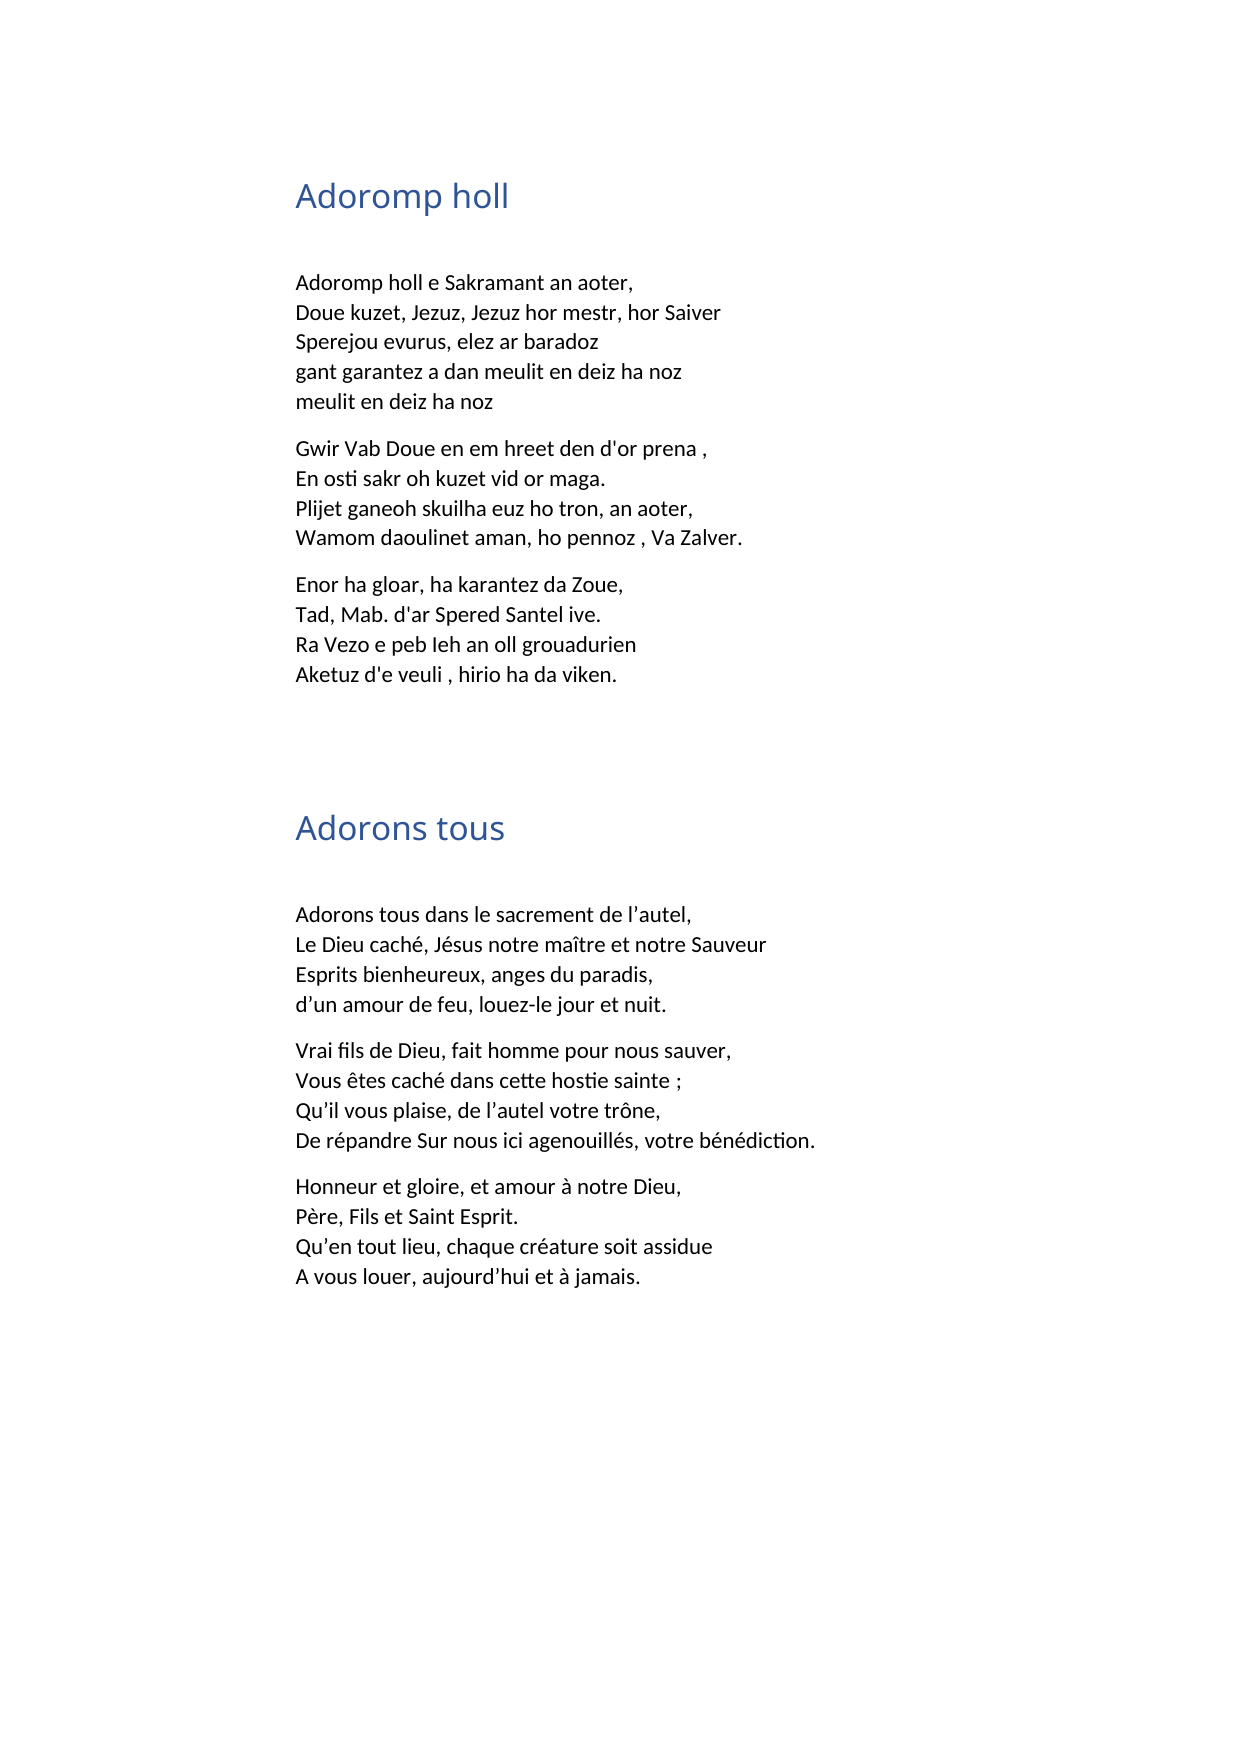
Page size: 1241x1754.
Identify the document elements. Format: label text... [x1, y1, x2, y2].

text Honneur et gloire, et amour à notre Dieu, Père, Fils et Saint Esprit. Qu’en tout lieu, chaque créature soit assidue A vous louer, aujourd’hui et à jamais. [295, 1172, 1093, 1290]
text Enor ha gloar, ha karantez da Zoue, Tad, Mab. d'ar Spered Santel ive. Ra Vezo e peb Ieh an oll grouadurien Aketuz d'e veuli , hirio ha da viken. [295, 570, 1093, 688]
text Gwir Vab Doue en em hreet den d'or prena , En osti sakr oh kuzet vid or maga. Plijet ganeoh skuilha euz ho tron, an aoter, Wamom daoulinet aman, ho pennoz , Va Zalver. [295, 434, 1093, 552]
subtitle Adorons tous [295, 805, 1093, 850]
text Adoromp holl e Sakramant an aoter, Doue kuzet, Jezuz, Jezuz hor mestr, hor Saiver Sperejou evurus, elez ar baradoz gant garantez a dan meulit en deiz ha noz meulit en deiz ha noz [295, 268, 1093, 415]
text Adorons tous dans le sacrement de l’autel, Le Dieu caché, Jésus notre maître et notre Sauveur Esprits bienheureux, anges du paradis, d’un amour de feu, louez-le jour et nuit. [295, 900, 1093, 1018]
text Vrai fils de Dieu, fait homme pour nous sauver, Vous êtes caché dans cette hostie sainte ; Qu’il vous plaise, de l’autel votre trône, De répandre Sur nous ici agenouillés, votre bénédiction. [295, 1036, 1093, 1154]
subtitle Adoromp holl [295, 173, 1093, 218]
